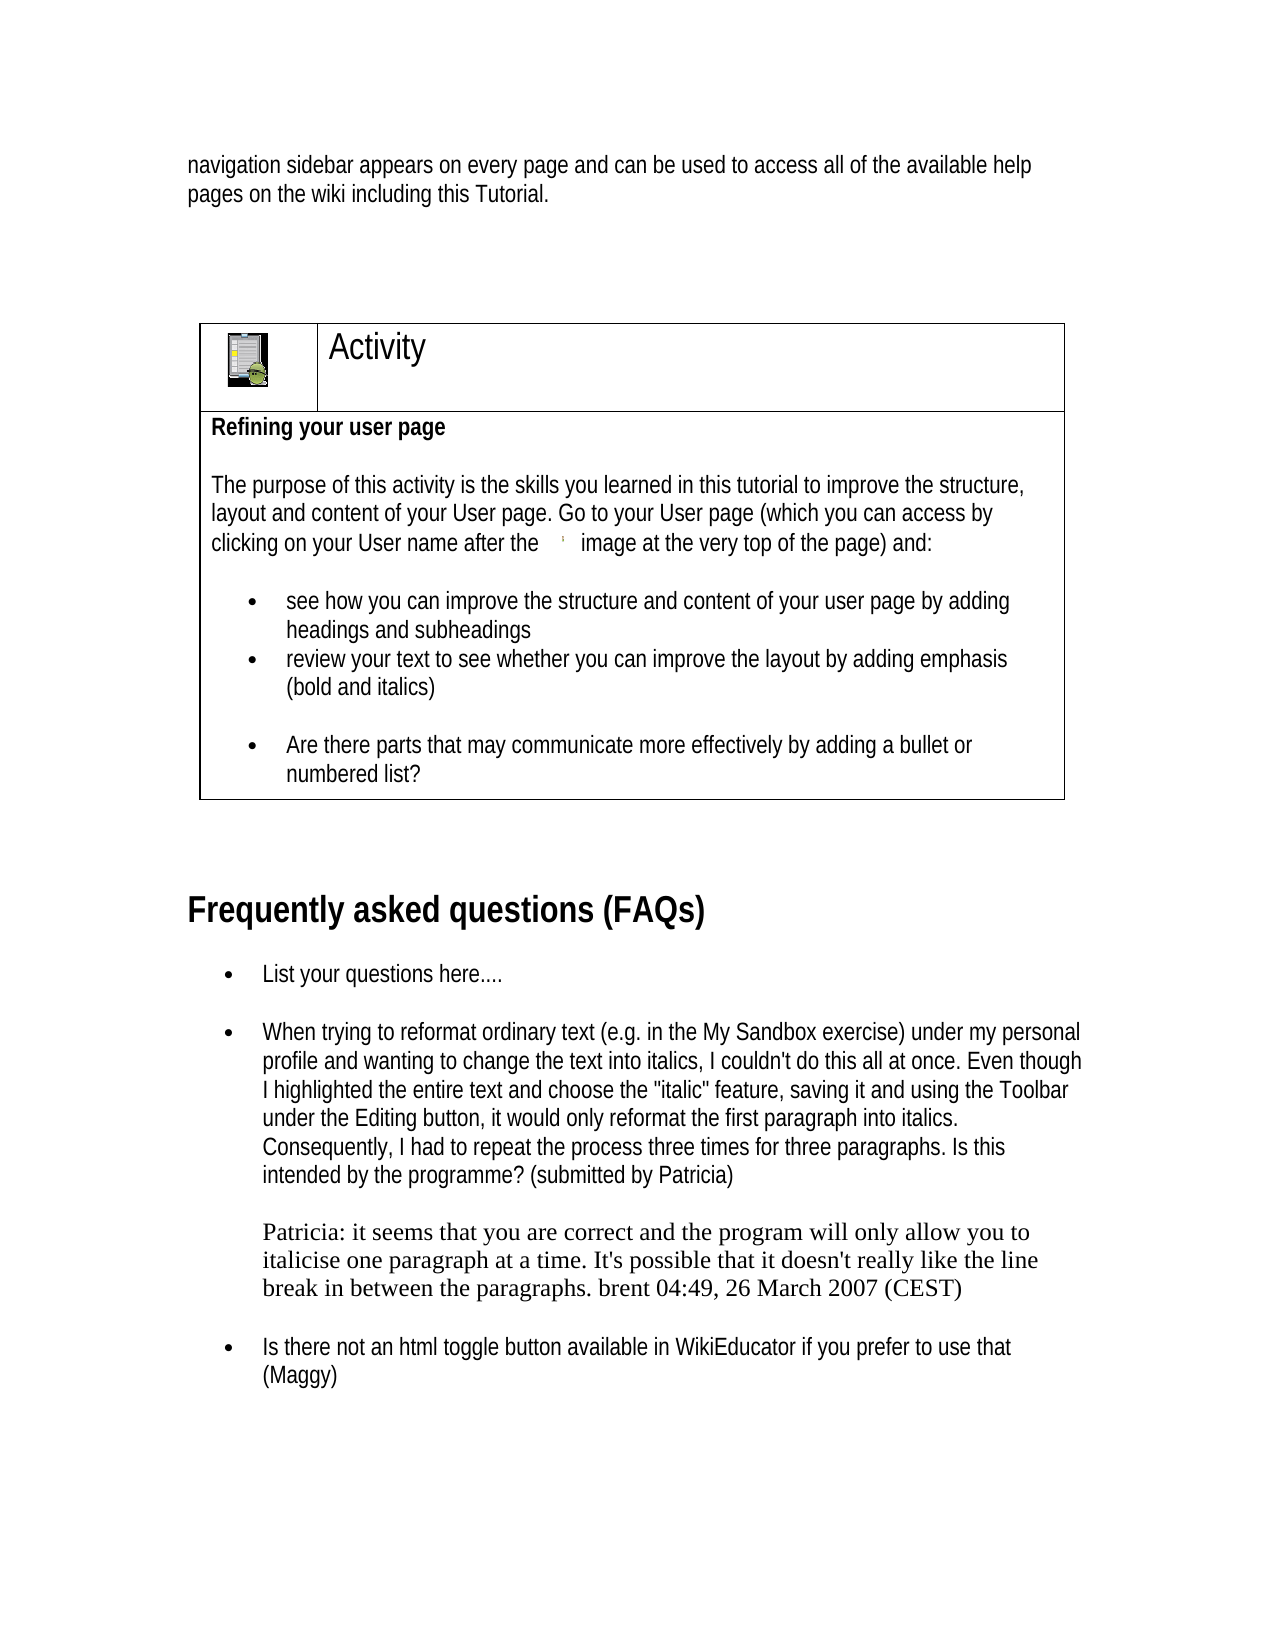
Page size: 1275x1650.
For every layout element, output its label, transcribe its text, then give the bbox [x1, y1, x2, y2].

table_cell Refining your user page The purpose of this activity is the skills you learned in this tutorial to improve the structure, layout and content of your User page. Go to your User page (which you can access by clicking on your User name after the image at the very top of the page) and: see how you can improve the structure and content of your user page by adding headings and subheadings review your text to see whether you can improve the layout by adding emphasis (bold and italics) Are there parts that may communicate more effectively by adding a bullet or numbered list? [201, 412, 1064, 799]
list When trying to reformat ordinary text (e.g. in the My Sandbox exercise) under my personal profile and wanting to change the text into italics, I couldn't do this all at once. Even though I highlighted the entire text and choose the "italic" feature, saving it and using the Toolbar under the Editing button, it would only reformat the first paragraph into italics. Consequently, I had to repeat the process three times for three paragraphs. Is this intended by the programme? (submitted by Patricia) [225, 1017, 1087, 1189]
text Patricia: it seems that you are correct and the program will only allow you to italicise one paragraph at a time. It's possible that it doesn't really like the line break in between the paragraphs. brent 04:49, 26 March 2007 (CEST) [262, 1218, 1087, 1301]
table_header Activity [318, 324, 1064, 411]
text navigation sidebar appears on every page and can be used to access all of the available help pages on the wiki including this Tutorial. [187, 150, 1087, 207]
subtitle Frequently asked questions (FAQs) [187, 887, 1087, 930]
list Is there not an html toggle button available in WikiEducator if you prefer to use that (Maggy) [225, 1331, 1087, 1389]
table_header [201, 324, 317, 411]
list List your questions here.... [225, 959, 1087, 988]
